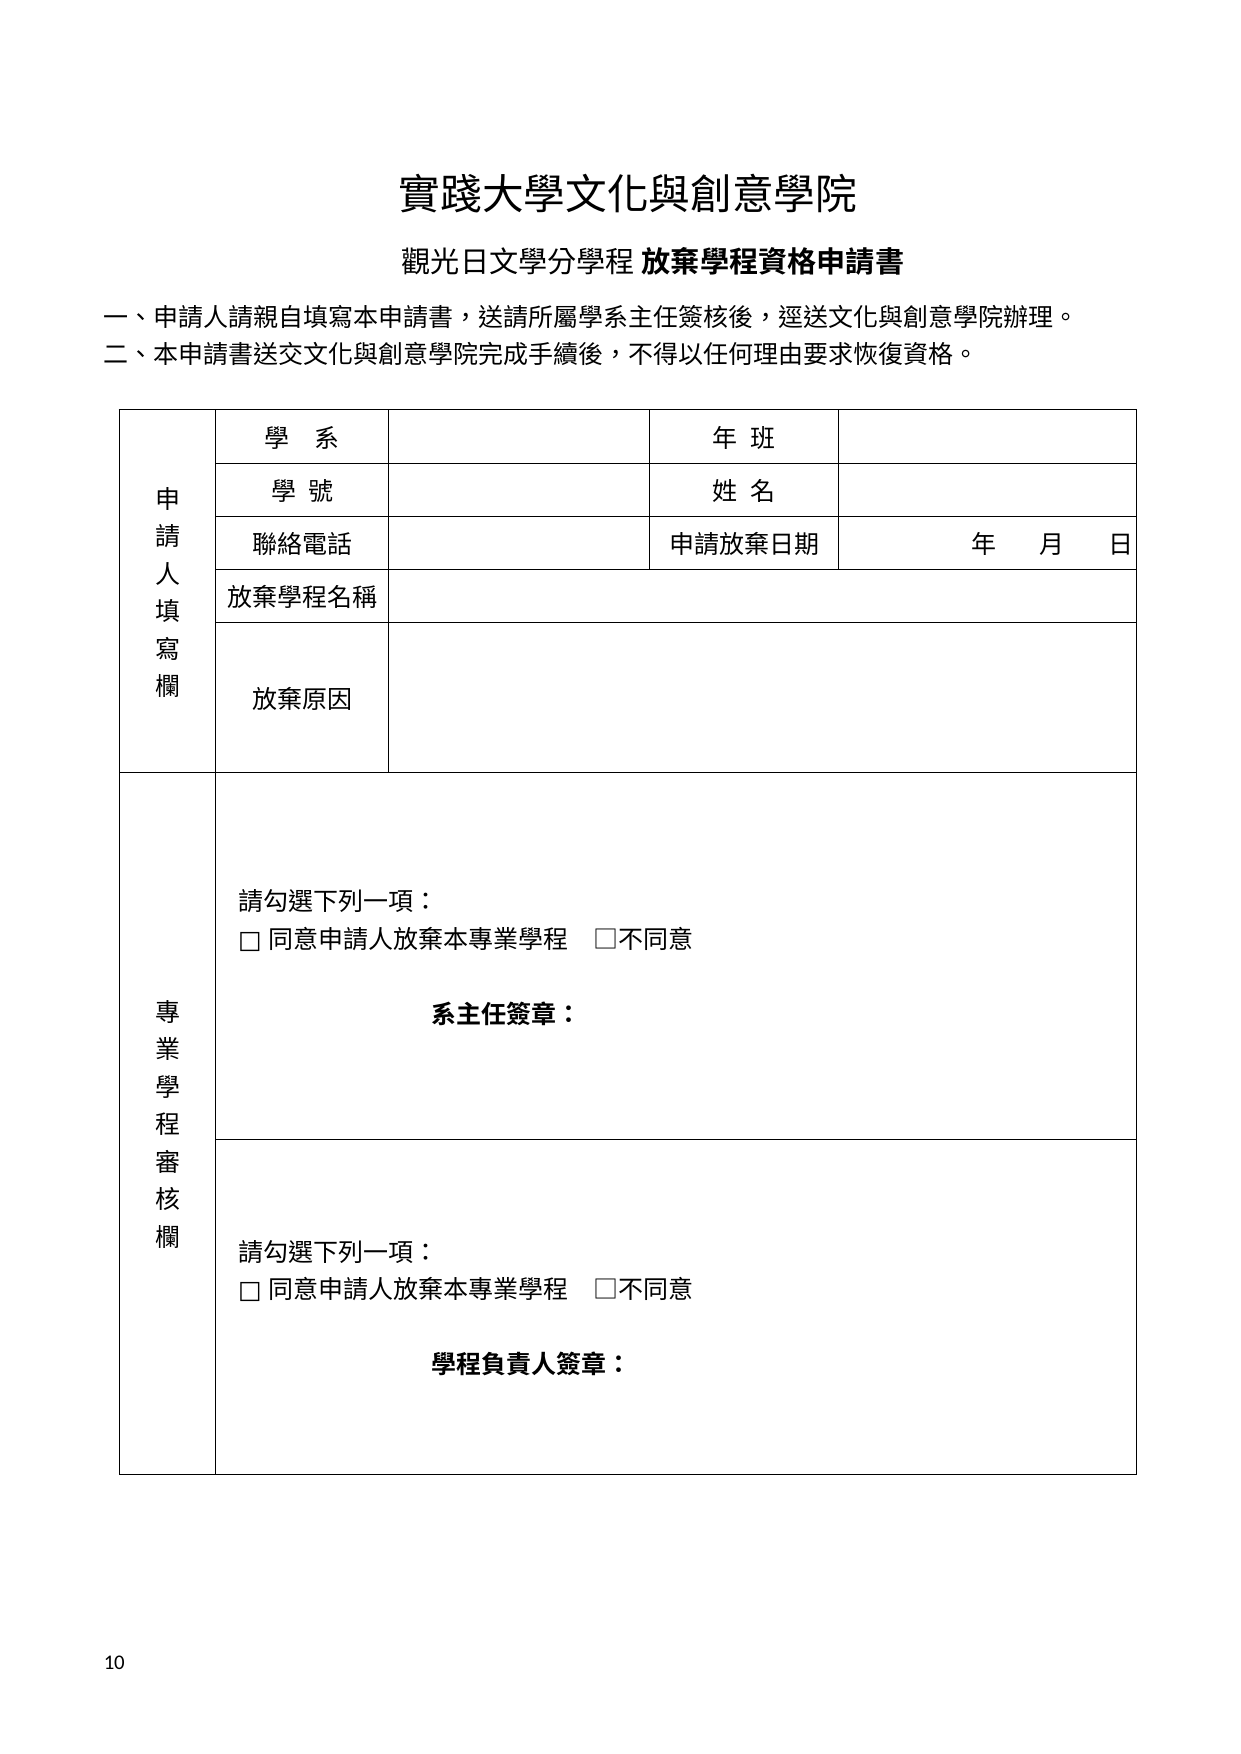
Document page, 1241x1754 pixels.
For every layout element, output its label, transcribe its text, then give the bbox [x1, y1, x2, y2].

table_header 申 請 人 填 寫 欄 [120, 410, 215, 772]
table_cell [389, 464, 649, 516]
table_cell [389, 623, 1136, 772]
table_cell 姓 名 [650, 464, 838, 516]
table_cell 學 號 [216, 464, 388, 516]
table_cell 放棄學程名稱 [216, 570, 388, 622]
table_cell 申請放棄日期 [650, 517, 838, 569]
text 一、申請人請親自填寫本申請書，送請所屬學系主任簽核後，逕送文化與創意學院辦理。 [103, 297, 1152, 334]
table_cell [839, 464, 1136, 516]
text 觀光日文學分學程 放棄學程資格申請書 [153, 222, 1152, 297]
table_cell 放棄原因 [216, 623, 388, 772]
table_cell 聯絡電話 [216, 517, 388, 569]
text 實踐大學文化與創意學院 [103, 161, 1152, 222]
table_header 學 系 [216, 410, 388, 462]
table_header 年 班 [650, 410, 838, 462]
text 二、本申請書送交文化與創意學院完成手續後，不得以任何理由要求恢復資格。 [103, 334, 1152, 372]
table_cell 請勾選下列一項： □ 同意申請人放棄本專業學程 □不同意 系主任簽章： [216, 773, 1136, 1139]
table_header [839, 410, 1136, 462]
table_header [389, 410, 649, 462]
table_cell [389, 517, 649, 569]
table_cell 年 月 日 [839, 517, 1136, 569]
table_cell 專 業 學 程 審 核 欄 [120, 773, 215, 1473]
table_cell [389, 570, 1136, 622]
table_cell 請勾選下列一項： □ 同意申請人放棄本專業學程 □不同意 學程負責人簽章： [216, 1140, 1136, 1473]
